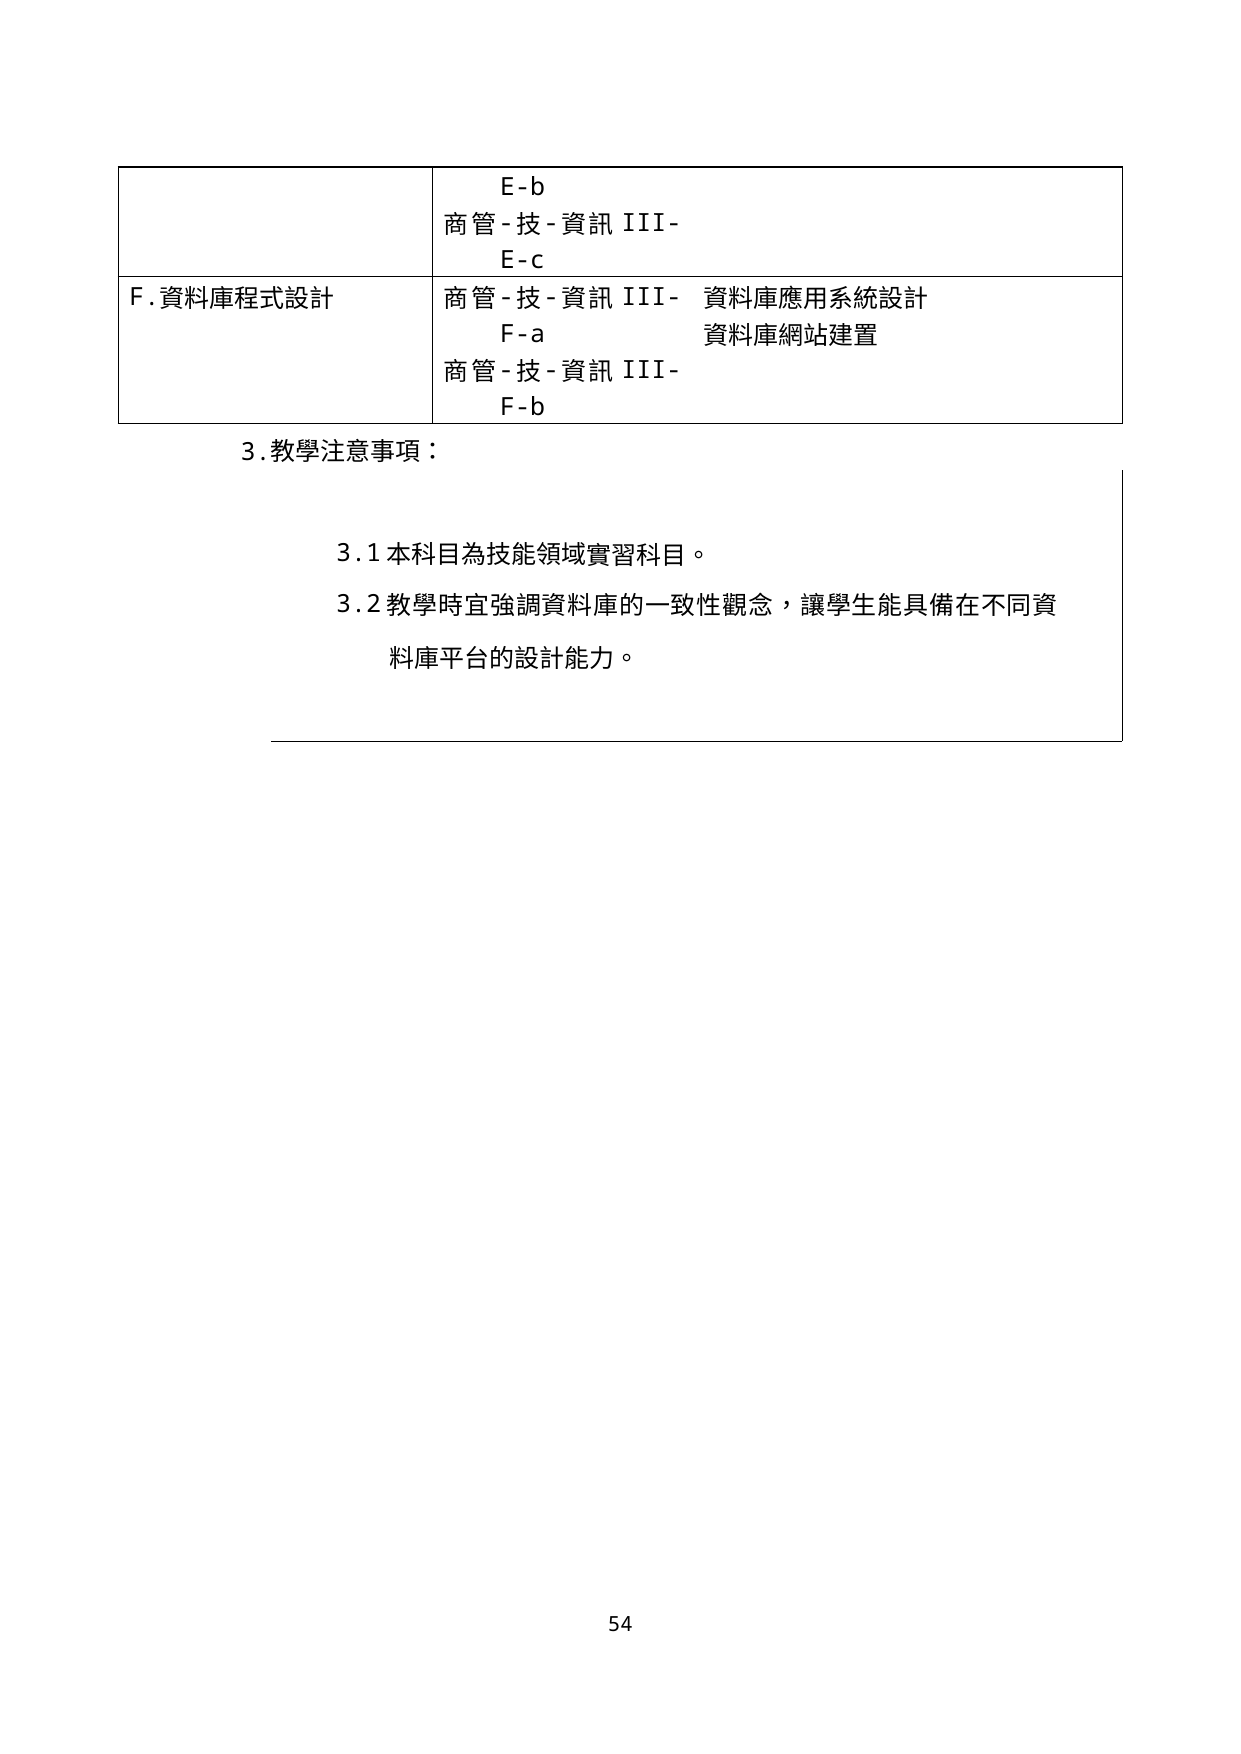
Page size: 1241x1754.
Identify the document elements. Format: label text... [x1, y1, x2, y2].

table_cell F.資料庫程式設計 [119, 277, 432, 423]
text 3.1本科目為技能領域實習科目。 [271, 470, 1122, 521]
text 3.2教學時宜強調資料庫的一致性觀念，讓學生能具備在不同資料庫平台的設計能力。 [271, 521, 1122, 741]
table_cell [119, 168, 432, 276]
text 3.教學注意事項： [173, 424, 1122, 470]
table_cell 資料庫應用系統設計 資料庫網站建置 [692, 277, 1122, 423]
table_cell 商管-技-資訊III-F-a 商管-技-資訊III-F-b [433, 277, 692, 423]
table_cell [692, 168, 1122, 276]
table_cell E-b 商管-技-資訊III-E-c [433, 168, 692, 276]
